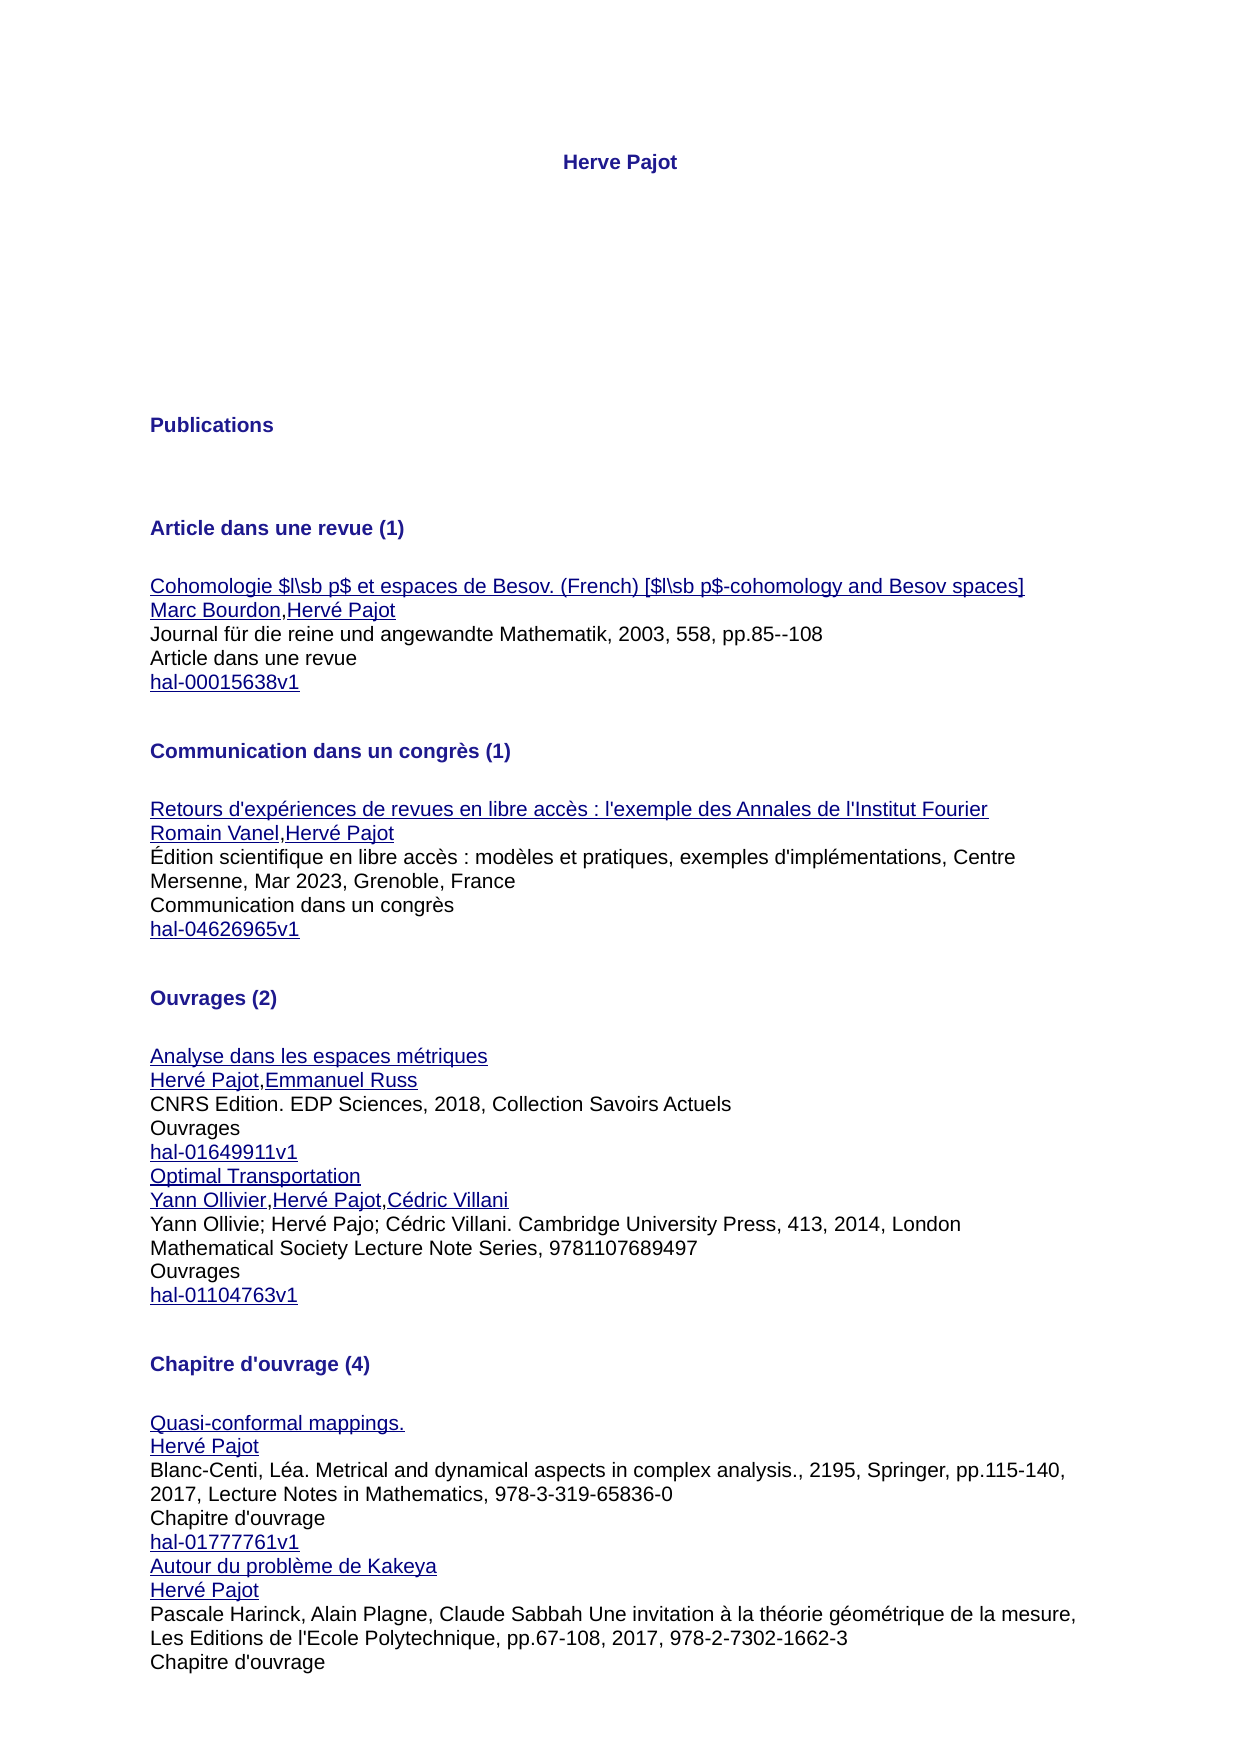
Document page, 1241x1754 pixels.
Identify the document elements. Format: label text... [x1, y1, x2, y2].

table_header Cohomologie $l\sb p$ et espaces de Besov. (French) [$l\sb p$-cohomology and Besov spaces] Marc Bourdon,Hervé Pajot Journal für die reine und angewandte Mathematik, 2003, 558, pp.85--108 Article dans une revue hal-00015638v1 [150, 574, 1090, 694]
table_header Retours d'expériences de revues en libre accès : l'exemple des Annales de l'Institut Fourier Romain Vanel,Hervé Pajot Édition scientifique en libre accès : modèles et pratiques, exemples d'implémentations, Centre Mersenne, Mar 2023, Grenoble, France Communication dans un congrès hal-04626965v1 [150, 797, 1090, 941]
table_cell Autour du problème de Kakeya Hervé Pajot Pascale Harinck, Alain Plagne, Claude Sabbah Une invitation à la théorie géométrique de la mesure, Les Editions de l'Ecole Polytechnique, pp.67-108, 2017, 978-2-7302-1662-3 Chapitre d'ouvrage [150, 1554, 1090, 1674]
subtitle Publications [150, 412, 1090, 436]
table_header Quasi-conformal mappings. Hervé Pajot Blanc-Centi, Léa. Metrical and dynamical aspects in complex analysis., 2195, Springer, pp.115-140, 2017, Lecture Notes in Mathematics, 978-3-319-65836-0 Chapitre d'ouvrage hal-01777761v1 [150, 1410, 1090, 1554]
subtitle Herve Pajot [150, 150, 1090, 174]
subtitle Chapitre d'ouvrage (4) [150, 1352, 1090, 1376]
subtitle Communication dans un congrès (1) [150, 738, 1090, 762]
subtitle Ouvrages (2) [150, 985, 1090, 1009]
table_cell Optimal Transportation Yann Ollivier,Hervé Pajot,Cédric Villani Yann Ollivie; Hervé Pajo; Cédric Villani. Cambridge University Press, 413, 2014, London Mathematical Society Lecture Note Series, 9781107689497 Ouvrages hal-01104763v1 [150, 1164, 1090, 1307]
subtitle Article dans une revue (1) [150, 516, 1090, 539]
table_header Analyse dans les espaces métriques Hervé Pajot,Emmanuel Russ CNRS Edition. EDP Sciences, 2018, Collection Savoirs Actuels Ouvrages hal-01649911v1 [150, 1044, 1090, 1163]
